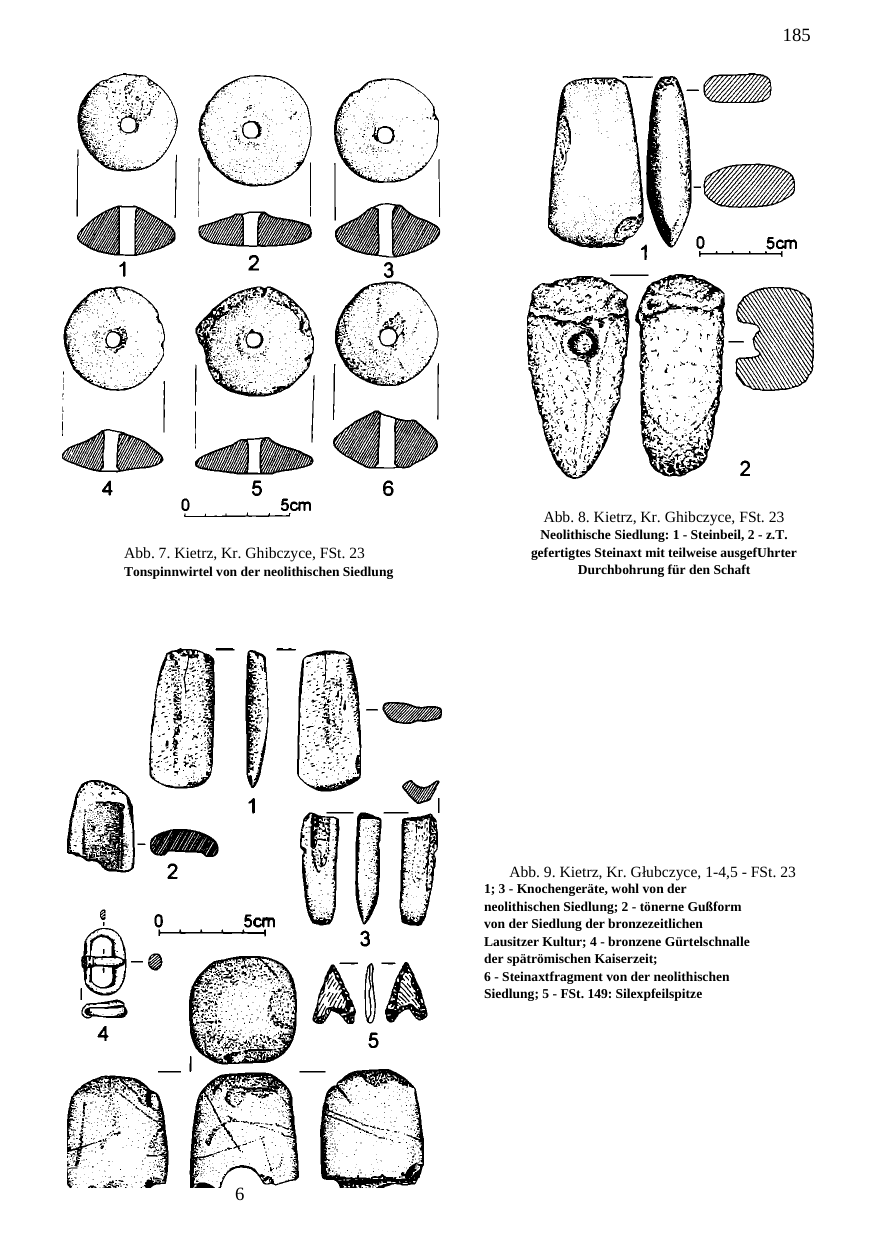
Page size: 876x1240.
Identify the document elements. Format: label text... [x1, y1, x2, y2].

picture [62, 73, 441, 517]
text Abb. 9. Kietrz, Kr. Głubczyce, 1-4,5 - FSt. 23 [484, 863, 796, 881]
text Abb. 8. Kietrz, Kr. Ghibczyce, FSt. 23 Neolithische Siedlung: 1 - Steinbeil, 2 - z.T. gefertigtes Steinaxt mit teilweise ausgefUhrter Durchbohrung für den Schaft [528, 508, 800, 577]
text 6 - Steinaxtfragment von der neolithischen Siedlung; 5 - FSt. 149: Silexpfeilspitze [484, 968, 808, 1001]
picture [527, 73, 814, 479]
text 6 [235, 1183, 251, 1205]
text Abb. 7. Kietrz, Kr. Ghibczyce, FSt. 23 [124, 543, 400, 561]
text Tonspinnwirtel von der neolithischen Siedlung [124, 563, 400, 579]
picture [67, 648, 442, 1188]
text 185 [782, 24, 816, 46]
text 1; 3 - Knochengeräte, wohl von der neolithischen Siedlung; 2 - tönerne Gußform von der Siedlung der bronzezeitlichen Lausitzer Kultur; 4 - bronzene Gürtelschnalle der spätrömischen Kaiserzeit; [484, 881, 808, 966]
